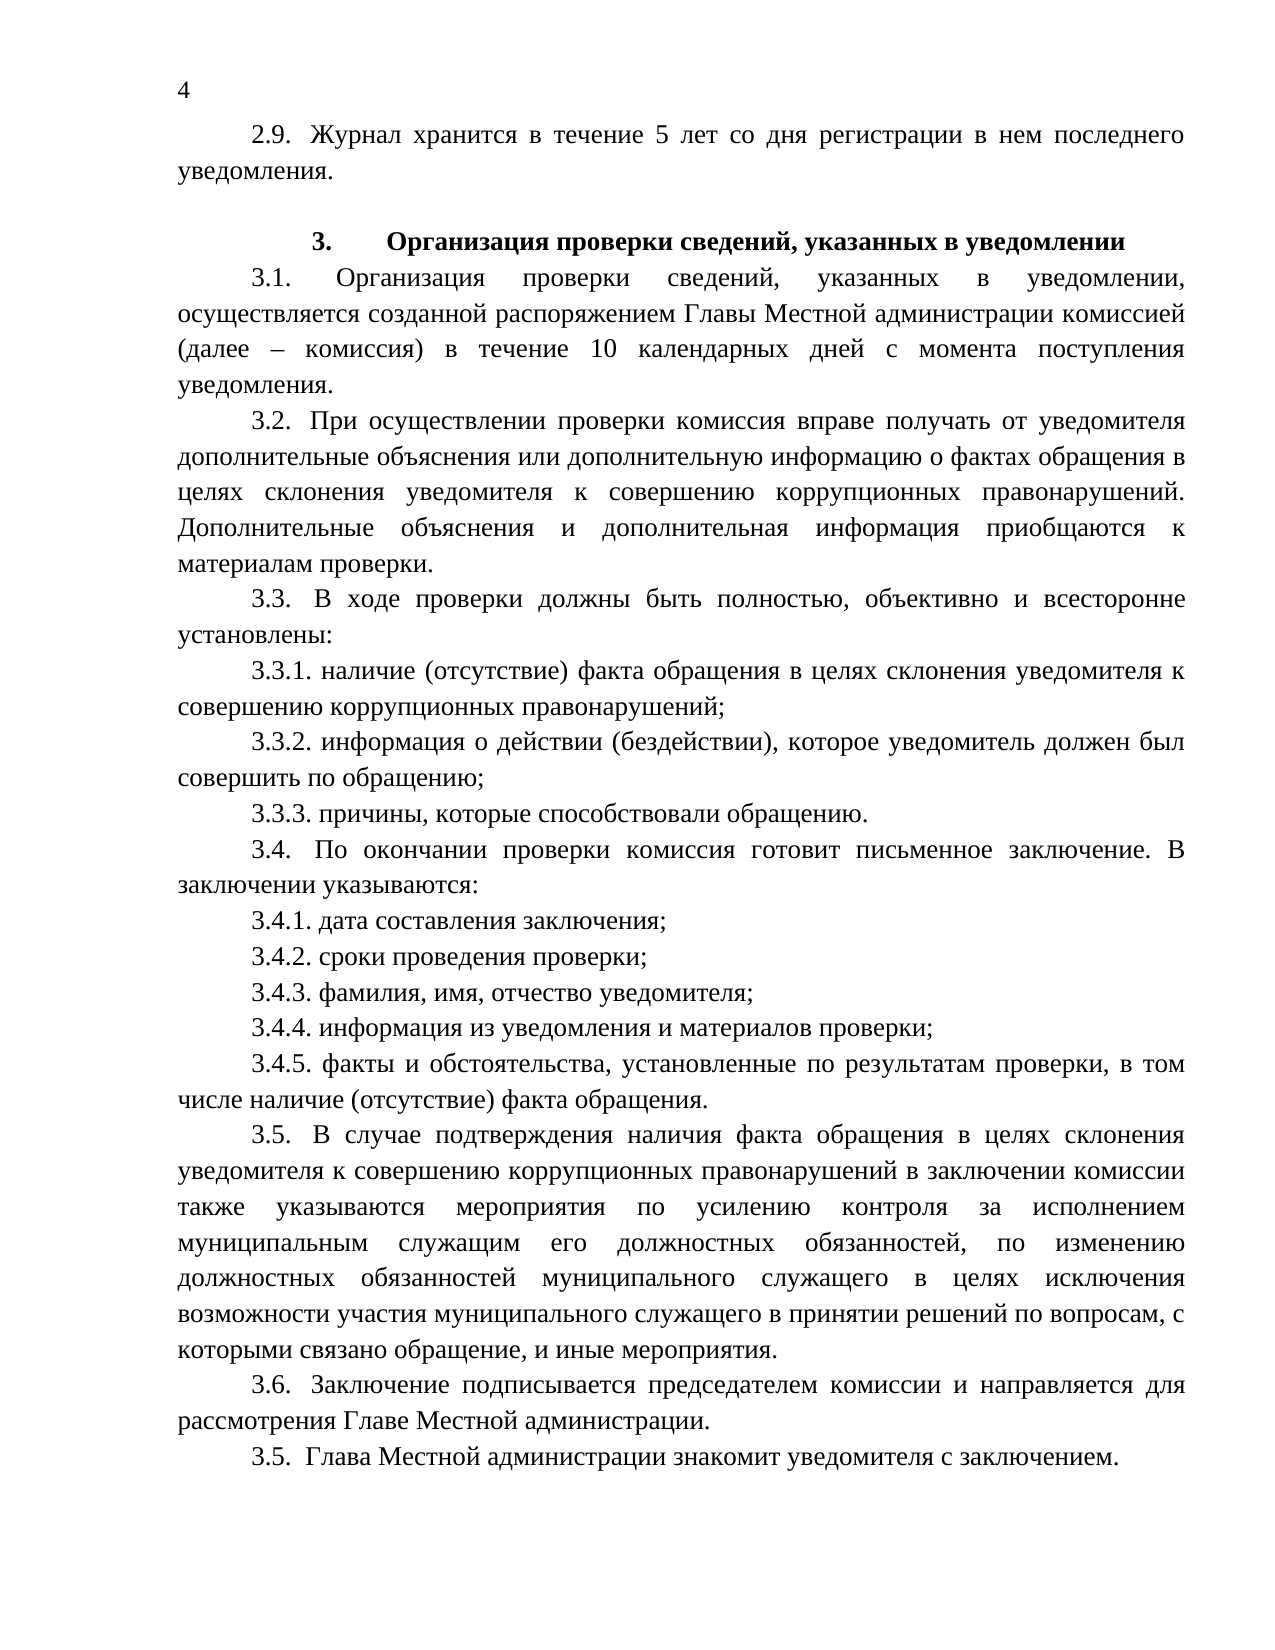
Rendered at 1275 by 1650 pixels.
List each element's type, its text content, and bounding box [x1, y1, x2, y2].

text 3.1. Организация проверки сведений, указанных в уведомлении, осуществляется созданной распоряжением Главы Местной администрации комиссией (далее – комиссия) в течение 10 календарных дней с момента поступления уведомления. [177, 261, 1186, 399]
text 3.5. В случае подтверждения наличия факта обращения в целях склонения уведомителя к совершению коррупционных правонарушений в заключении комиссии также указываются мероприятия по усилению контроля за исполнением муниципальным служащим его должностных обязанностей, по изменению должностных обязанностей муниципального служащего в целях исключения возможности участия муниципального служащего в принятии решений по вопросам, с которыми связано обращение, и иные мероприятия. [177, 1118, 1186, 1364]
text 3.3. В ходе проверки должны быть полностью, объективно и всесторонне установлены: [177, 583, 1186, 649]
text 3.4.5. факты и обстоятельства, установленные по результатам проверки, в том числе наличие (отсутствие) факта обращения. [177, 1047, 1186, 1114]
text 3.4.2. сроки проведения проверки; [177, 940, 1186, 971]
text 3.4. По окончании проверки комиссия готовит письменное заключение. В заключении указываются: [177, 833, 1186, 899]
text 3.3.3. причины, которые способствовали обращению. [177, 797, 1186, 828]
text 3.3.1. наличие (отсутствие) факта обращения в целях склонения уведомителя к совершению коррупционных правонарушений; [177, 654, 1186, 721]
text 3.6. Заключение подписывается председателем комиссии и направляется для рассмотрения Главе Местной администрации. [177, 1369, 1186, 1436]
text 3.4.1. дата составления заключения; [177, 904, 1186, 935]
text 3.4.3. фамилия, имя, отчество уведомителя; [177, 976, 1186, 1007]
text 3.3.2. информация о действии (бездействии), которое уведомитель должен был совершить по обращению; [177, 726, 1186, 792]
text 3.5. Глава Местной администрации знакомит уведомителя с заключением. [177, 1440, 1186, 1471]
text 3.2. При осуществлении проверки комиссия вправе получать от уведомителя дополнительные объяснения или дополнительную информацию о фактах обращения в целях склонения уведомителя к совершению коррупционных правонарушений. Дополнительные объяснения и дополнительная информация приобщаются к материалам проверки. [177, 404, 1186, 578]
text 2.9. Журнал хранится в течение 5 лет со дня регистрации в нем последнего уведомления. [177, 118, 1186, 185]
text 3. Организация проверки сведений, указанных в уведомлении [177, 225, 1186, 256]
text 3.4.4. информация из уведомления и материалов проверки; [177, 1011, 1186, 1042]
